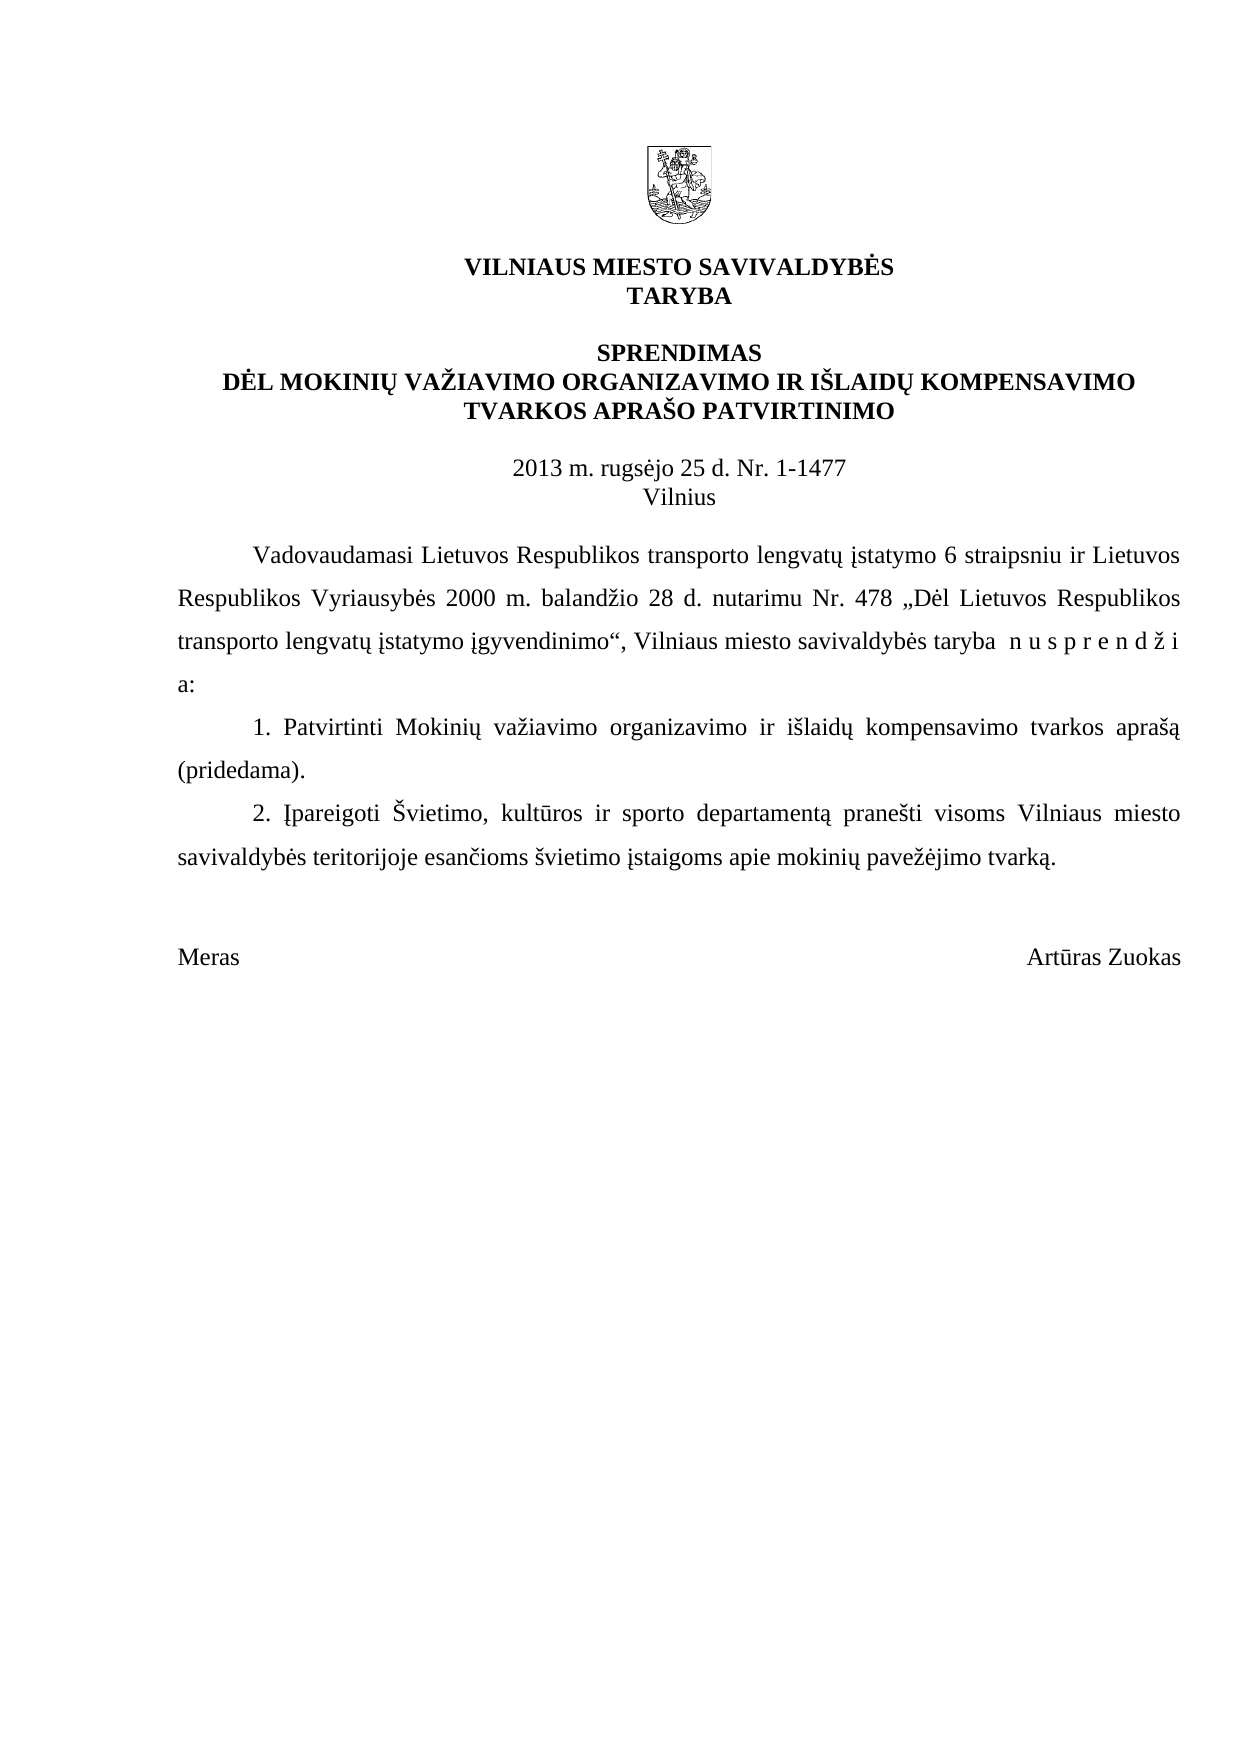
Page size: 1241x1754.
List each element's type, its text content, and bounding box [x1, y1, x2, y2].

text 2. Įpareigoti Švietimo, kultūros ir sporto departamentą pranešti visoms Vilniaus miesto savivaldybės teritorijoje esančioms švietimo įstaigoms apie mokinių pavežėjimo tvarką. [177, 798, 1181, 870]
text 2013 m. rugsėjo 25 d. Nr. 1-1477 [177, 453, 1181, 482]
text VILNIAUS MIESTO SAVIVALDYBĖS [177, 252, 1181, 281]
text SPRENDIMAS [177, 338, 1181, 367]
text Meras Artūras Zuokas [177, 942, 1181, 971]
text TARYBA [177, 281, 1181, 310]
text Vadovaudamasi Lietuvos Respublikos transporto lengvatų įstatymo 6 straipsniu ir Lietuvos Respublikos Vyriausybės 2000 m. balandžio 28 d. nutarimu Nr. 478 „Dėl Lietuvos Respublikos transporto lengvatų įstatymo įgyvendinimo“, Vilniaus miesto savivaldybės taryba n u s p r e n d ž i a: [177, 540, 1181, 698]
text Vilnius [177, 482, 1181, 511]
text DĖL MOKINIŲ VAŽIAVIMO ORGANIZAVIMO IR IŠLAIDŲ KOMPENSAVIMO TVARKOS APRAŠO PATVIRTINIMO [177, 367, 1181, 425]
text 1. Patvirtinti Mokinių važiavimo organizavimo ir išlaidų kompensavimo tvarkos aprašą (pridedama). [177, 712, 1181, 784]
